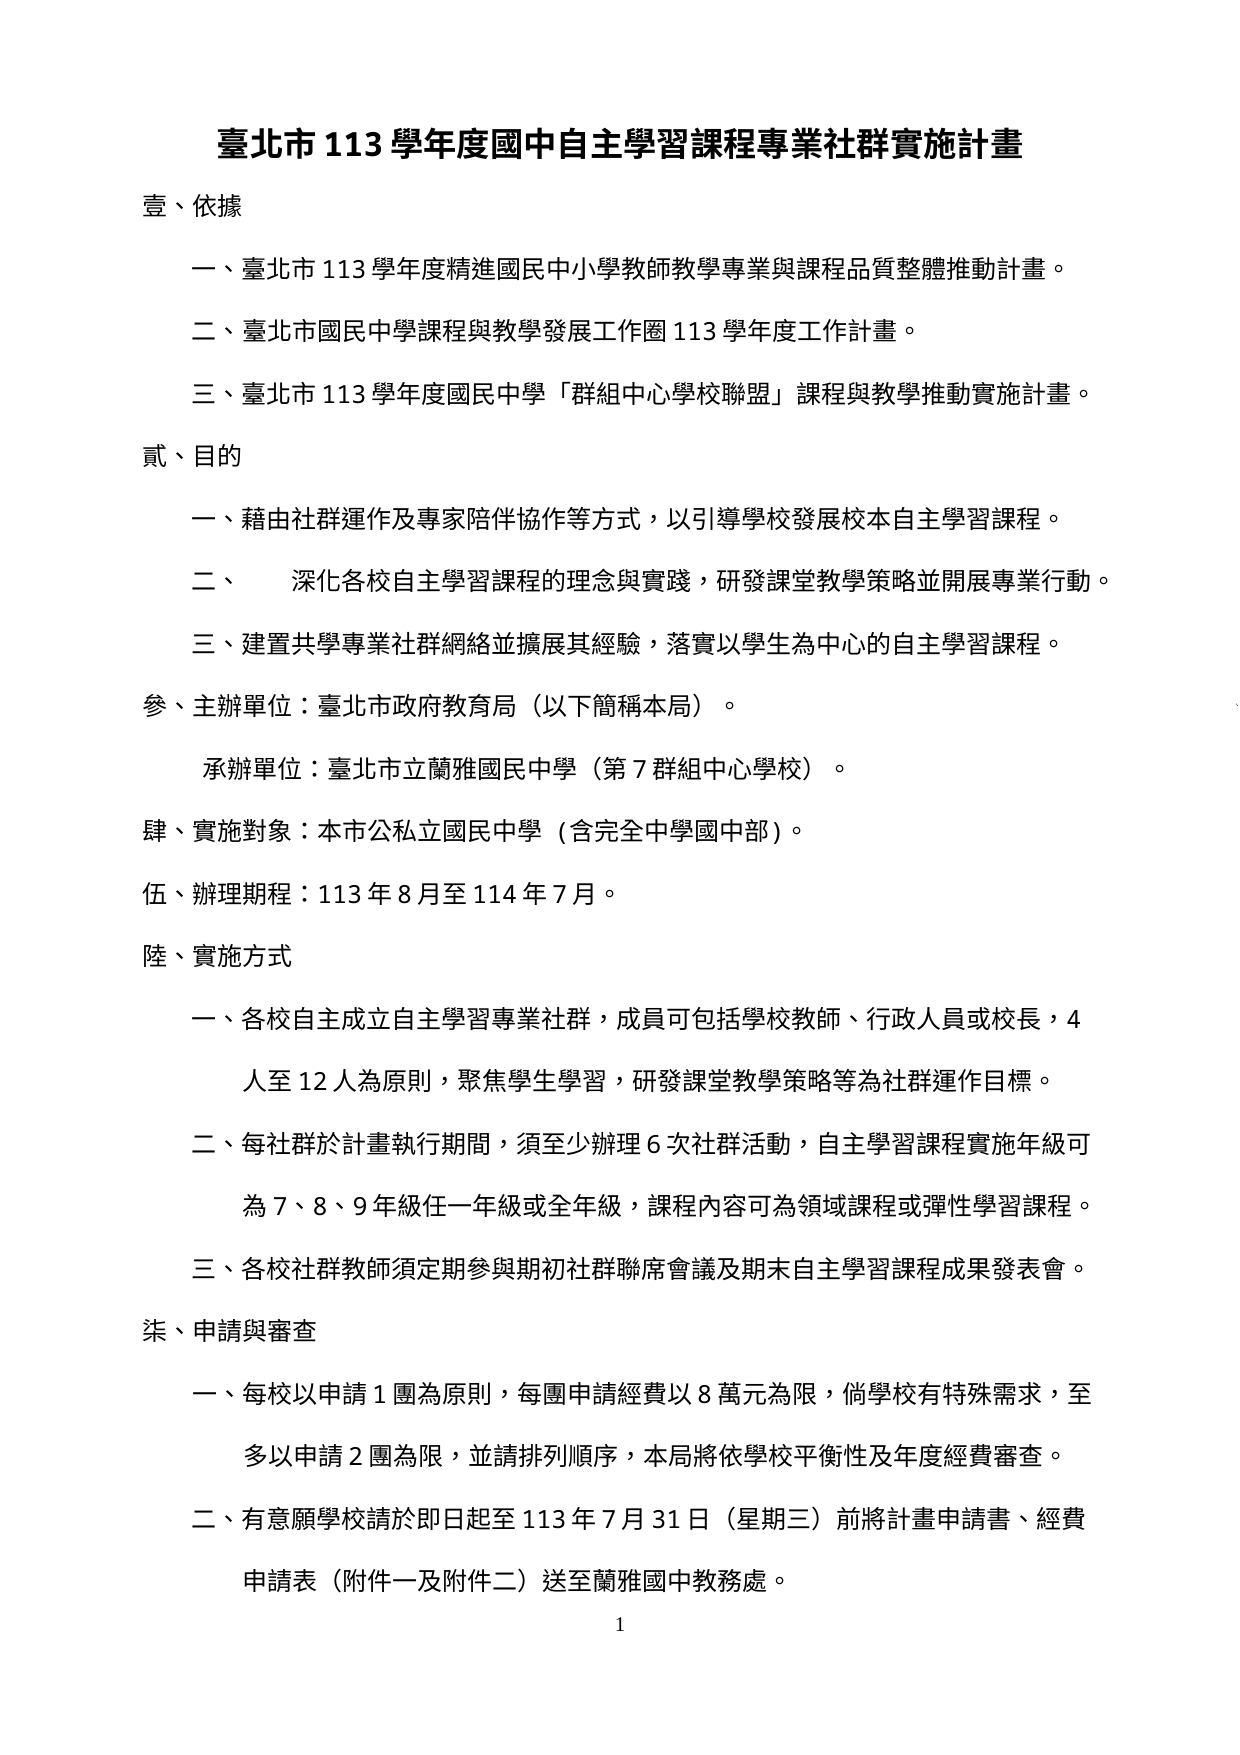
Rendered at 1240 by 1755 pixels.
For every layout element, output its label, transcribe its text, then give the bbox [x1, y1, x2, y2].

text 三、各校社群教師須定期參與期初社群聯席會議及期末自主學習課程成果發表會。 [191, 1226, 1098, 1288]
text 貳、目的 [142, 413, 1098, 476]
text 臺北市113學年度國中自主學習課程專業社群實施計畫 [142, 101, 1098, 163]
text 一、各校自主成立自主學習專業社群，成員可包括學校教師、行政人員或校長，4人至12人為原則，聚焦學生學習，研發課堂教學策略等為社群運作目標。 [191, 976, 1098, 1101]
text 一、每校以申請1團為原則，每團申請經費以8萬元為限，倘學校有特殊需求，至多以申請2團為限，並請排列順序，本局將依學校平衡性及年度經費審查。 [192, 1351, 1098, 1476]
text 參、主辦單位：臺北市政府教育局（以下簡稱本局）。 [142, 663, 1098, 726]
text 二、每社群於計畫執行期間，須至少辦理6次社群活動，自主學習課程實施年級可為7、8、9年級任一年級或全年級，課程內容可為領域課程或彈性學習課程。 [191, 1101, 1098, 1226]
text 伍、辦理期程：113年8月至114年7月。 [142, 851, 1098, 913]
text 一、臺北市113學年度精進國民中小學教師教學專業與課程品質整體推動計畫。 [142, 226, 1098, 288]
text 肆、實施對象：本市公私立國民中學 (含完全中學國中部)。 [142, 788, 1098, 851]
text 壹、依據 [142, 163, 1098, 226]
text 承辦單位：臺北市立蘭雅國民中學（第7群組中心學校）。 [142, 726, 1098, 788]
text 二、 臺北市國民中學課程與教學發展工作圈113學年度工作計畫。 [142, 288, 1098, 351]
text 二、有意願學校請於即日起至113年7月31日（星期三）前將計畫申請書、經費申請表（附件一及附件二）送至蘭雅國中教務處。 [191, 1476, 1098, 1601]
text 陸、實施方式 [142, 913, 1098, 976]
text 三、臺北市113學年度國民中學「群組中心學校聯盟」課程與教學推動實施計畫。 [142, 351, 1098, 413]
text 三、建置共學專業社群網絡並擴展其經驗，落實以學生為中心的自主學習課程。 [191, 601, 1098, 663]
text 二、 深化各校自主學習課程的理念與實踐，研發課堂教學策略並開展專業行動。 [191, 538, 1098, 601]
text 柒、申請與審查 [142, 1288, 1098, 1351]
text 一、藉由社群運作及專家陪伴協作等方式，以引導學校發展校本自主學習課程。 [191, 476, 1098, 538]
